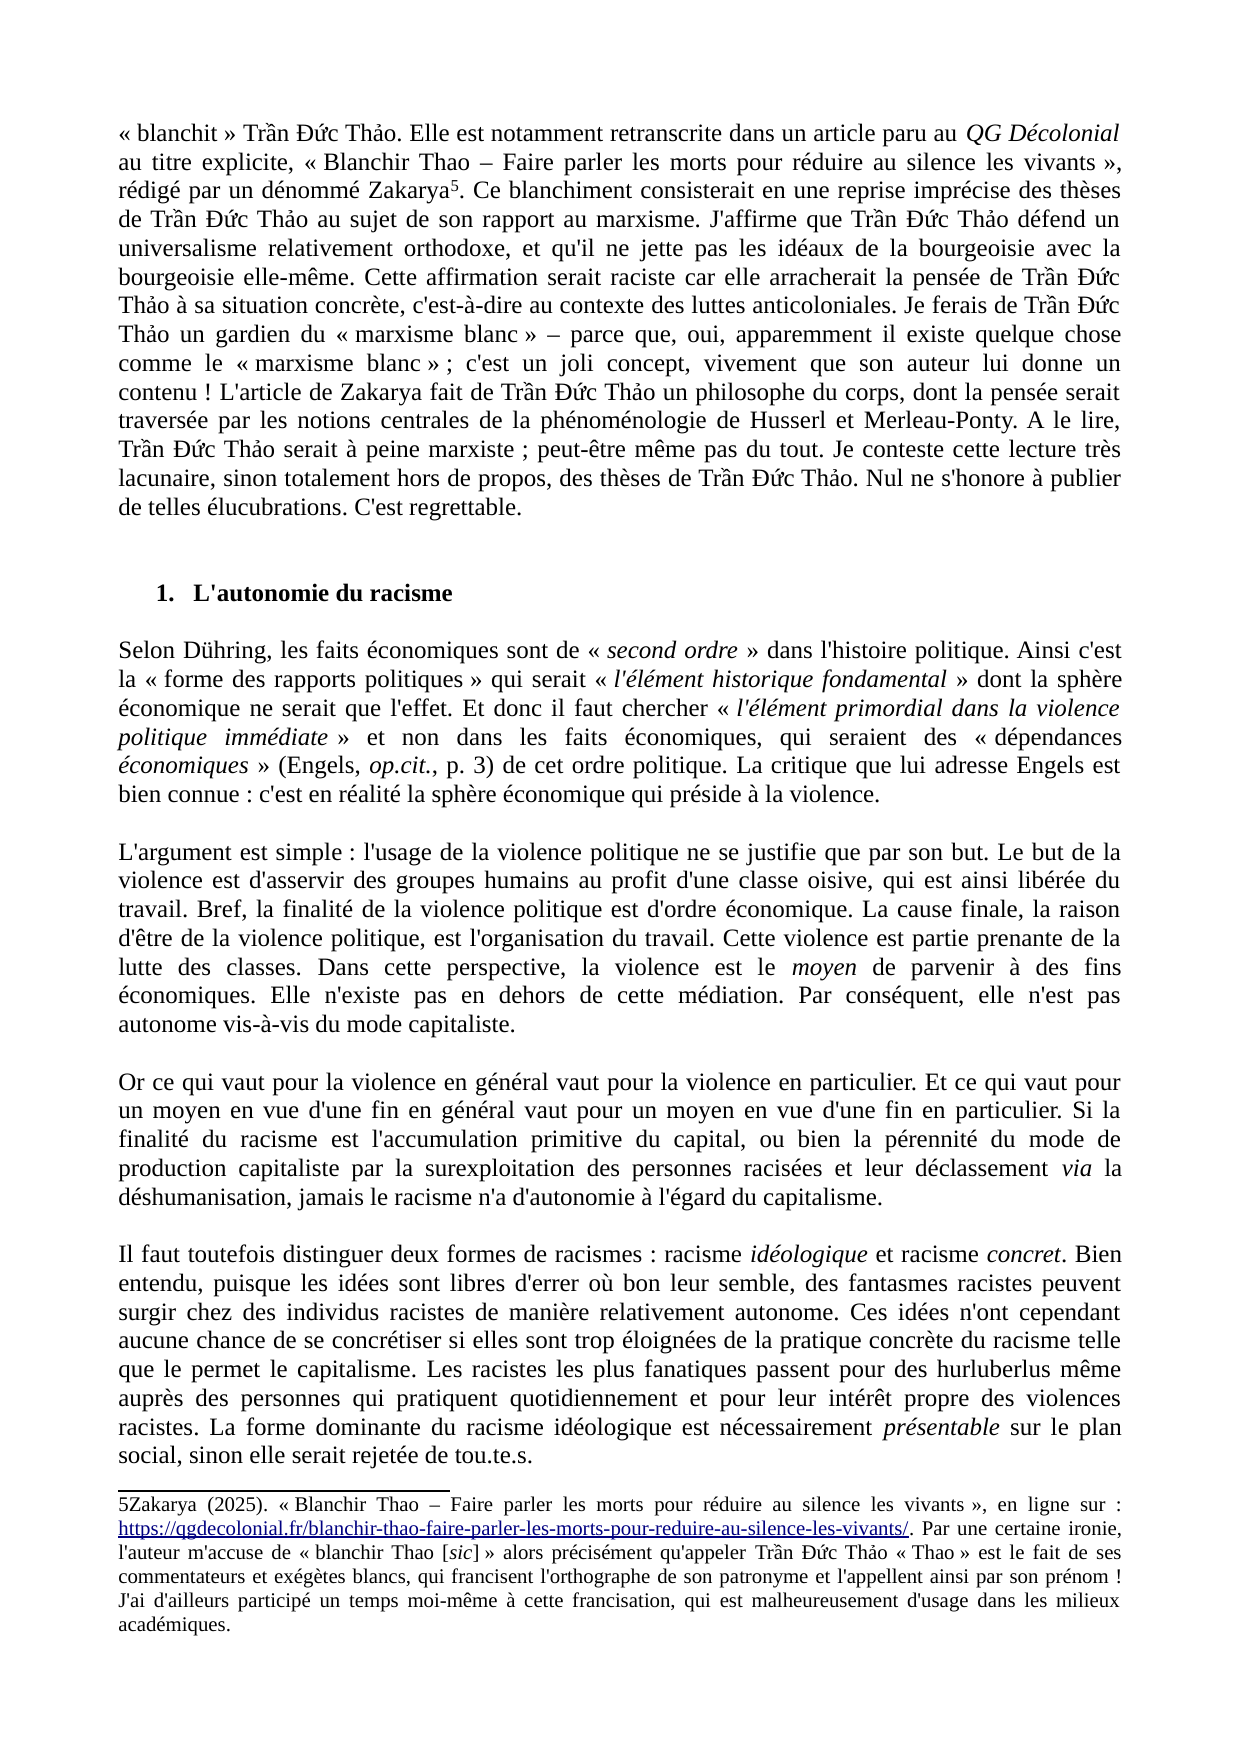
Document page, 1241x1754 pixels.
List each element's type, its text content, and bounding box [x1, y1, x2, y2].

text Il faut toutefois distinguer deux formes de racismes : racisme idéologique et racisme concret. Bien entendu, puisque les idées sont libres d'errer où bon leur semble, des fantasmes racistes peuvent surgir chez des individus racistes de manière relativement autonome. Ces idées n'ont cependant aucune chance de se concrétiser si elles sont trop éloignées de la pratique concrète du racisme telle que le permet le capitalisme. Les racistes les plus fanatiques passent pour des hurluberlus même auprès des personnes qui pratiquent quotidiennement et pour leur intérêt propre des violences racistes. La forme dominante du racisme idéologique est nécessairement présentable sur le plan social, sinon elle serait rejetée de tou.te.s. [118, 1239, 1122, 1469]
text Zakarya (2025). « Blanchir Thao – Faire parler les morts pour réduire au silence les vivants », en ligne sur : https://qgdecolonial.fr/blanchir-thao-faire-parler-les-morts-pour-reduire-au-silence-les-vivants/. Par une certaine ironie, l'auteur m'accuse de « blanchir Thao [sic] » alors précisément qu'appeler Trần Đức Thảo « Thao » est le fait de ses commentateurs et exégètes blancs, qui francisent l'orthographe de son patronyme et l'appellent ainsi par son prénom ! J'ai d'ailleurs participé un temps moi-même à cette francisation, qui est malheureusement d'usage dans les milieux académiques. [118, 1491, 1122, 1636]
text Or ce qui vaut pour la violence en général vaut pour la violence en particulier. Et ce qui vaut pour un moyen en vue d'une fin en général vaut pour un moyen en vue d'une fin en particulier. Si la finalité du racisme est l'accumulation primitive du capital, ou bien la pérennité du mode de production capitaliste par la surexploitation des personnes racisées et leur déclassement via la déshumanisation, jamais le racisme n'a d'autonomie à l'égard du capitalisme. [118, 1067, 1122, 1211]
text « blanchit » Trần Đức Thảo. Elle est notamment retranscrite dans un article paru au QG Décolonial au titre explicite, « Blanchir Thao – Faire parler les morts pour réduire au silence les vivants », rédigé par un dénommé Zakarya. Ce blanchiment consisterait en une reprise imprécise des thèses de Trần Đức Thảo au sujet de son rapport au marxisme. J'affirme que Trần Đức Thảo défend un universalisme relativement orthodoxe, et qu'il ne jette pas les idéaux de la bourgeoisie avec la bourgeoisie elle-même. Cette affirmation serait raciste car elle arracherait la pensée de Trần Đức Thảo à sa situation concrète, c'est-à-dire au contexte des luttes anticoloniales. Je ferais de Trần Đức Thảo un gardien du « marxisme blanc » – parce que, oui, apparemment il existe quelque chose comme le « marxisme blanc » ; c'est un joli concept, vivement que son auteur lui donne un contenu ! L'article de Zakarya fait de Trần Đức Thảo un philosophe du corps, dont la pensée serait traversée par les notions centrales de la phénoménologie de Husserl et Merleau-Ponty. A le lire, Trần Đức Thảo serait à peine marxiste ; peut-être même pas du tout. Je conteste cette lecture très lacunaire, sinon totalement hors de propos, des thèses de Trần Đức Thảo. Nul ne s'honore à publier de telles élucubrations. C'est regrettable. [118, 118, 1122, 521]
list L'autonomie du racisme [156, 578, 1122, 607]
text Selon Dühring, les faits économiques sont de « second ordre » dans l'histoire politique. Ainsi c'est la « forme des rapports politiques » qui serait « l'élément historique fondamental » dont la sphère économique ne serait que l'effet. Et donc il faut chercher « l'élément primordial dans la violence politique immédiate » et non dans les faits économiques, qui seraient des « dépendances économiques » (Engels, op.cit., p. 3) de cet ordre politique. La critique que lui adresse Engels est bien connue : c'est en réalité la sphère économique qui préside à la violence. [118, 636, 1122, 808]
text L'argument est simple : l'usage de la violence politique ne se justifie que par son but. Le but de la violence est d'asservir des groupes humains au profit d'une classe oisive, qui est ainsi libérée du travail. Bref, la finalité de la violence politique est d'ordre économique. La cause finale, la raison d'être de la violence politique, est l'organisation du travail. Cette violence est partie prenante de la lutte des classes. Dans cette perspective, la violence est le moyen de parvenir à des fins économiques. Elle n'existe pas en dehors de cette médiation. Par conséquent, elle n'est pas autonome vis-à-vis du mode capitaliste. [118, 837, 1122, 1038]
